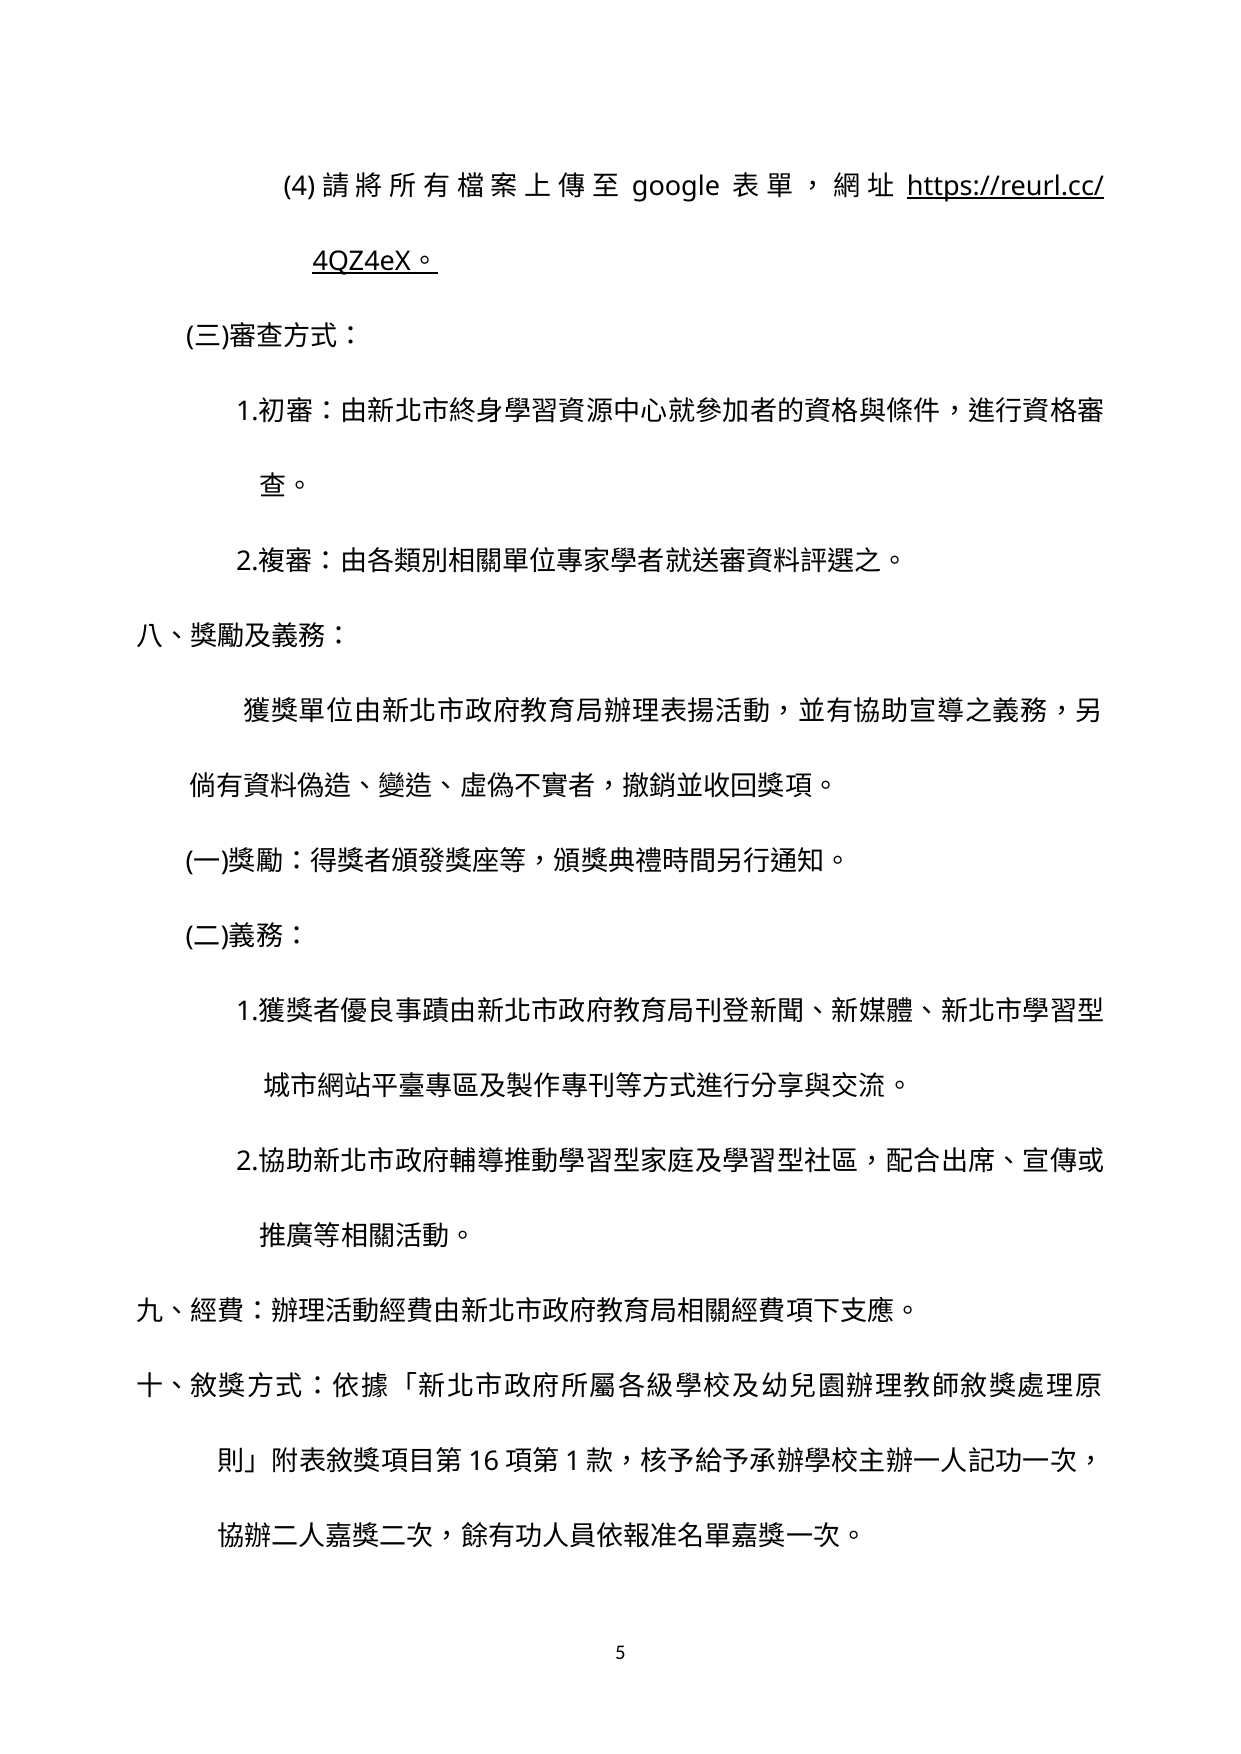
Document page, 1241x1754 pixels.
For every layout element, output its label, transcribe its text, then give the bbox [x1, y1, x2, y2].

list 敘獎方式：依據「新北市政府所屬各級學校及幼兒園辦理教師敘獎處理原則」附表敘獎項目第16項第1款，核予給予承辦學校主辦一人記功一次，協辦二人嘉獎二次，餘有功人員依報准名單嘉獎一次。 [136, 1346, 1104, 1571]
list 獎勵：得獎者頒發獎座等，頒獎典禮時間另行通知。 [185, 821, 1104, 896]
list 義務： [185, 896, 1104, 971]
list 獲獎者優良事蹟由新北市政府教育局刊登新聞、新媒體、新北市學習型城市網站平臺專區及製作專刊等方式進行分享與交流。 [236, 971, 1104, 1121]
list 複審：由各類別相關單位專家學者就送審資料評選之。 [236, 521, 1104, 596]
list 初審：由新北市終身學習資源中心就參加者的資格與條件，進行資格審查。 [236, 371, 1104, 521]
list 審查方式： [186, 296, 1104, 371]
list (4)請將所有檔案上傳至google表單，網址https://reurl.cc/4QZ4eX。 [283, 146, 1104, 296]
list 獲獎單位由新北市政府教育局辦理表揚活動，並有協助宣導之義務，另倘有資料偽造、變造、虛偽不實者，撤銷並收回獎項。 [189, 671, 1104, 821]
list 經費：辦理活動經費由新北市政府教育局相關經費項下支應。 [136, 1271, 1104, 1346]
list 協助新北市政府輔導推動學習型家庭及學習型社區，配合出席、宣傳或推廣等相關活動。 [236, 1121, 1104, 1271]
list 獎勵及義務： [136, 596, 1104, 671]
